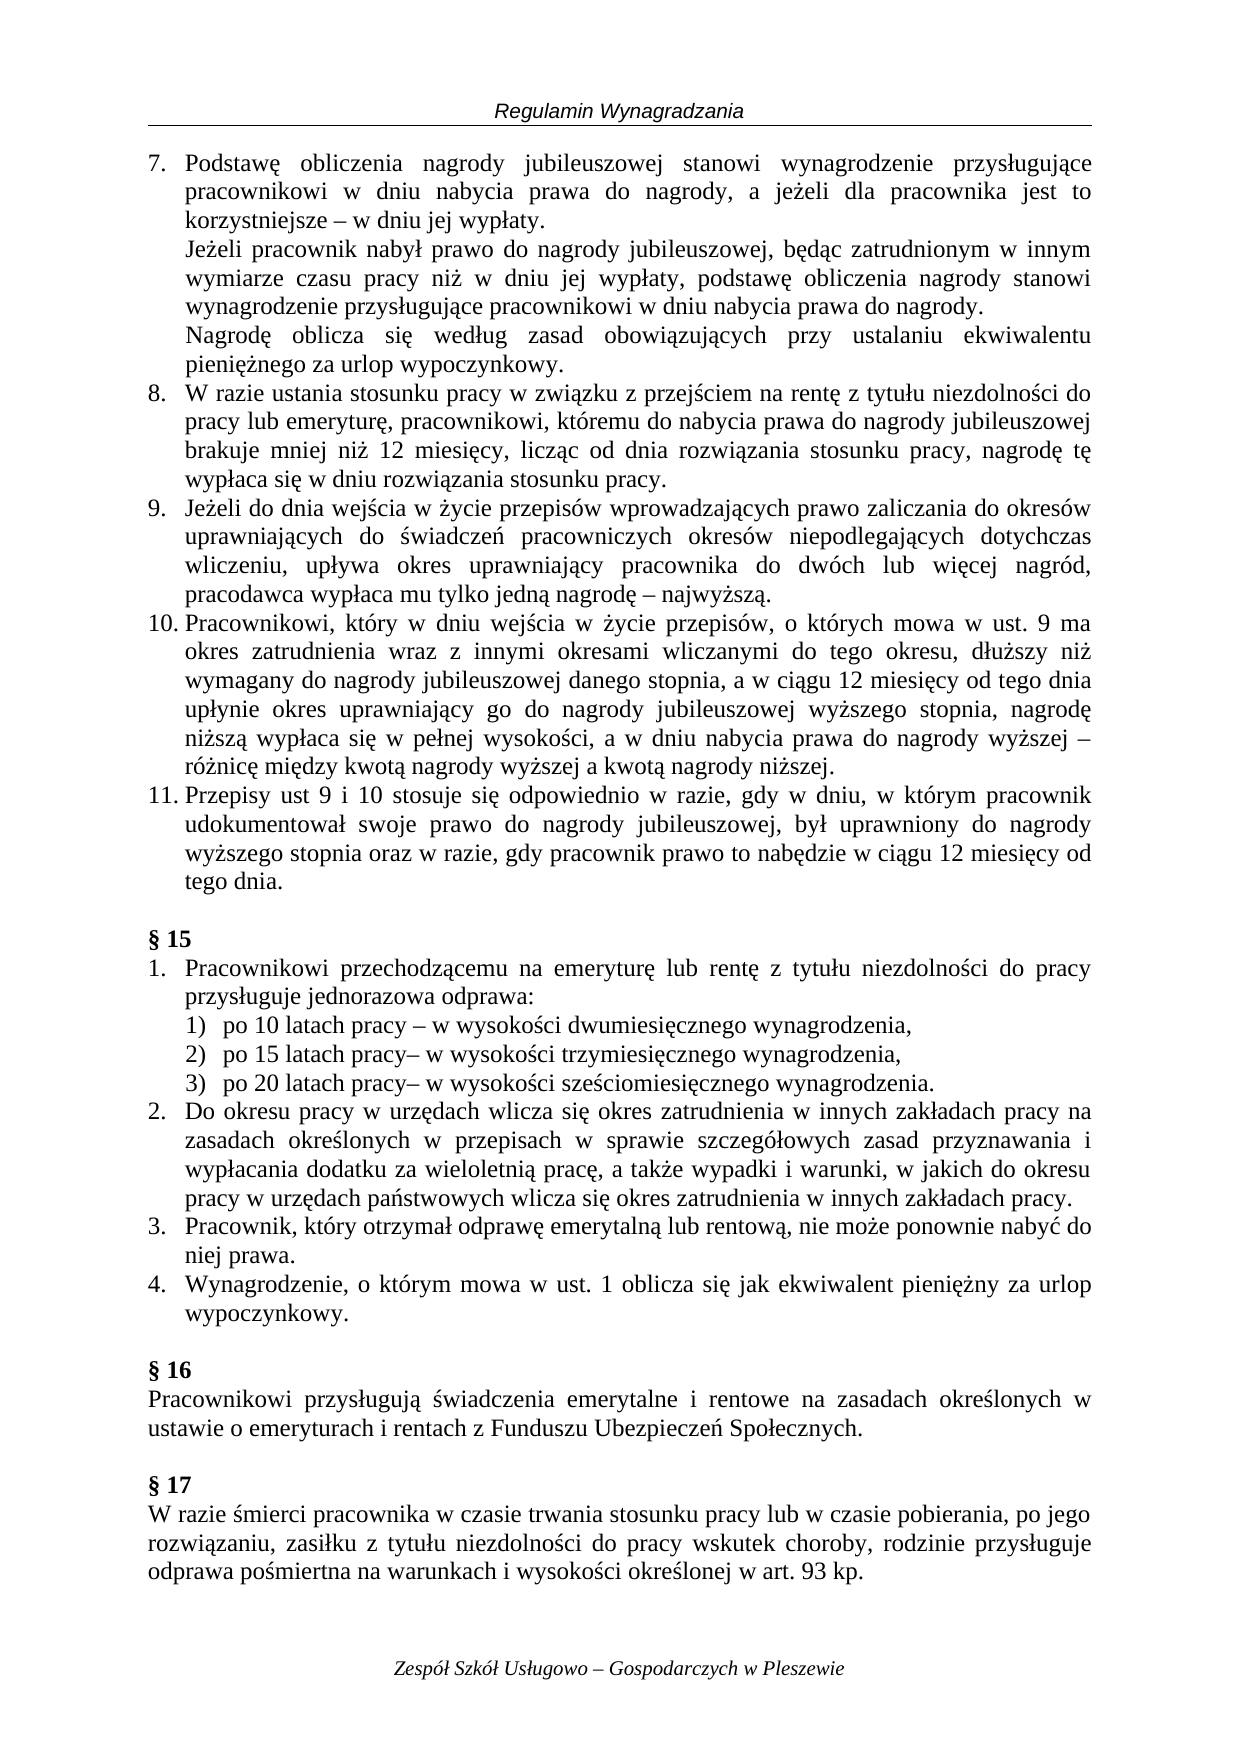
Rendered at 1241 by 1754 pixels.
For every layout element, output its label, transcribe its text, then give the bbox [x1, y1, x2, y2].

list W razie ustania stosunku pracy w związku z przejściem na rentę z tytułu niezdolności do pracy lub emeryturę, pracownikowi, któremu do nabycia prawa do nagrody jubileuszowej brakuje mniej niż 12 miesięcy, licząc od dnia rozwiązania stosunku pracy, nagrodę tę wypłaca się w dniu rozwiązania stosunku pracy. [148, 378, 1092, 493]
list Jeżeli do dnia wejścia w życie przepisów wprowadzających prawo zaliczania do okresów uprawniających do świadczeń pracowniczych okresów niepodlegających dotychczas wliczeniu, upływa okres uprawniający pracownika do dwóch lub więcej nagród, pracodawca wypłaca mu tylko jedną nagrodę – najwyższą. [148, 493, 1092, 608]
list Wynagrodzenie, o którym mowa w ust. 1 oblicza się jak ekwiwalent pieniężny za urlop wypoczynkowy. [148, 1269, 1092, 1326]
list Pracownikowi przechodzącemu na emeryturę lub rentę z tytułu niezdolności do pracy przysługuje jednorazowa odprawa: [148, 953, 1092, 1010]
text § 17 [148, 1470, 1092, 1499]
text § 16 [148, 1355, 1092, 1384]
list Do okresu pracy w urzędach wlicza się okres zatrudnienia w innych zakładach pracy na zasadach określonych w przepisach w sprawie szczegółowych zasad przyznawania i wypłacania dodatku za wieloletnią pracę, a także wypadki i warunki, w jakich do okresu pracy w urzędach państwowych wlicza się okres zatrudnienia w innych zakładach pracy. [148, 1096, 1092, 1211]
text Pracownikowi przysługują świadczenia emerytalne i rentowe na zasadach określonych w ustawie o emeryturach i rentach z Funduszu Ubezpieczeń Społecznych. [148, 1384, 1092, 1441]
list po 20 latach pracy– w wysokości sześciomiesięcznego wynagrodzenia. [185, 1068, 1092, 1096]
text W razie śmierci pracownika w czasie trwania stosunku pracy lub w czasie pobierania, po jego rozwiązaniu, zasiłku z tytułu niezdolności do pracy wskutek choroby, rodzinie przysługuje odprawa pośmiertna na warunkach i wysokości określonej w art. 93 kp. [148, 1499, 1092, 1585]
list Pracownikowi, który w dniu wejścia w życie przepisów, o których mowa w ust. 9 ma okres zatrudnienia wraz z innymi okresami wliczanymi do tego okresu, dłuższy niż wymagany do nagrody jubileuszowej danego stopnia, a w ciągu 12 miesięcy od tego dnia upłynie okres uprawniający go do nagrody jubileuszowej wyższego stopnia, nagrodę niższą wypłaca się w pełnej wysokości, a w dniu nabycia prawa do nagrody wyższej – różnicę między kwotą nagrody wyższej a kwotą nagrody niższej. [148, 608, 1092, 780]
list Podstawę obliczenia nagrody jubileuszowej stanowi wynagrodzenie przysługujące pracownikowi w dniu nabycia prawa do nagrody, a jeżeli dla pracownika jest to korzystniejsze – w dniu jej wypłaty. [148, 148, 1092, 234]
text Jeżeli pracownik nabył prawo do nagrody jubileuszowej, będąc zatrudnionym w innym wymiarze czasu pracy niż w dniu jej wypłaty, podstawę obliczenia nagrody stanowi wynagrodzenie przysługujące pracownikowi w dniu nabycia prawa do nagrody. [185, 234, 1092, 320]
list po 15 latach pracy– w wysokości trzymiesięcznego wynagrodzenia, [185, 1039, 1092, 1068]
text § 15 [148, 924, 1092, 953]
list Pracownik, który otrzymał odprawę emerytalną lub rentową, nie może ponownie nabyć do niej prawa. [148, 1211, 1092, 1269]
list po 10 latach pracy – w wysokości dwumiesięcznego wynagrodzenia, [185, 1010, 1092, 1039]
text Nagrodę oblicza się według zasad obowiązujących przy ustalaniu ekwiwalentu pieniężnego za urlop wypoczynkowy. [185, 320, 1092, 378]
list Przepisy ust 9 i 10 stosuje się odpowiednio w razie, gdy w dniu, w którym pracownik udokumentował swoje prawo do nagrody jubileuszowej, był uprawniony do nagrody wyższego stopnia oraz w razie, gdy pracownik prawo to nabędzie w ciągu 12 miesięcy od tego dnia. [148, 780, 1092, 895]
